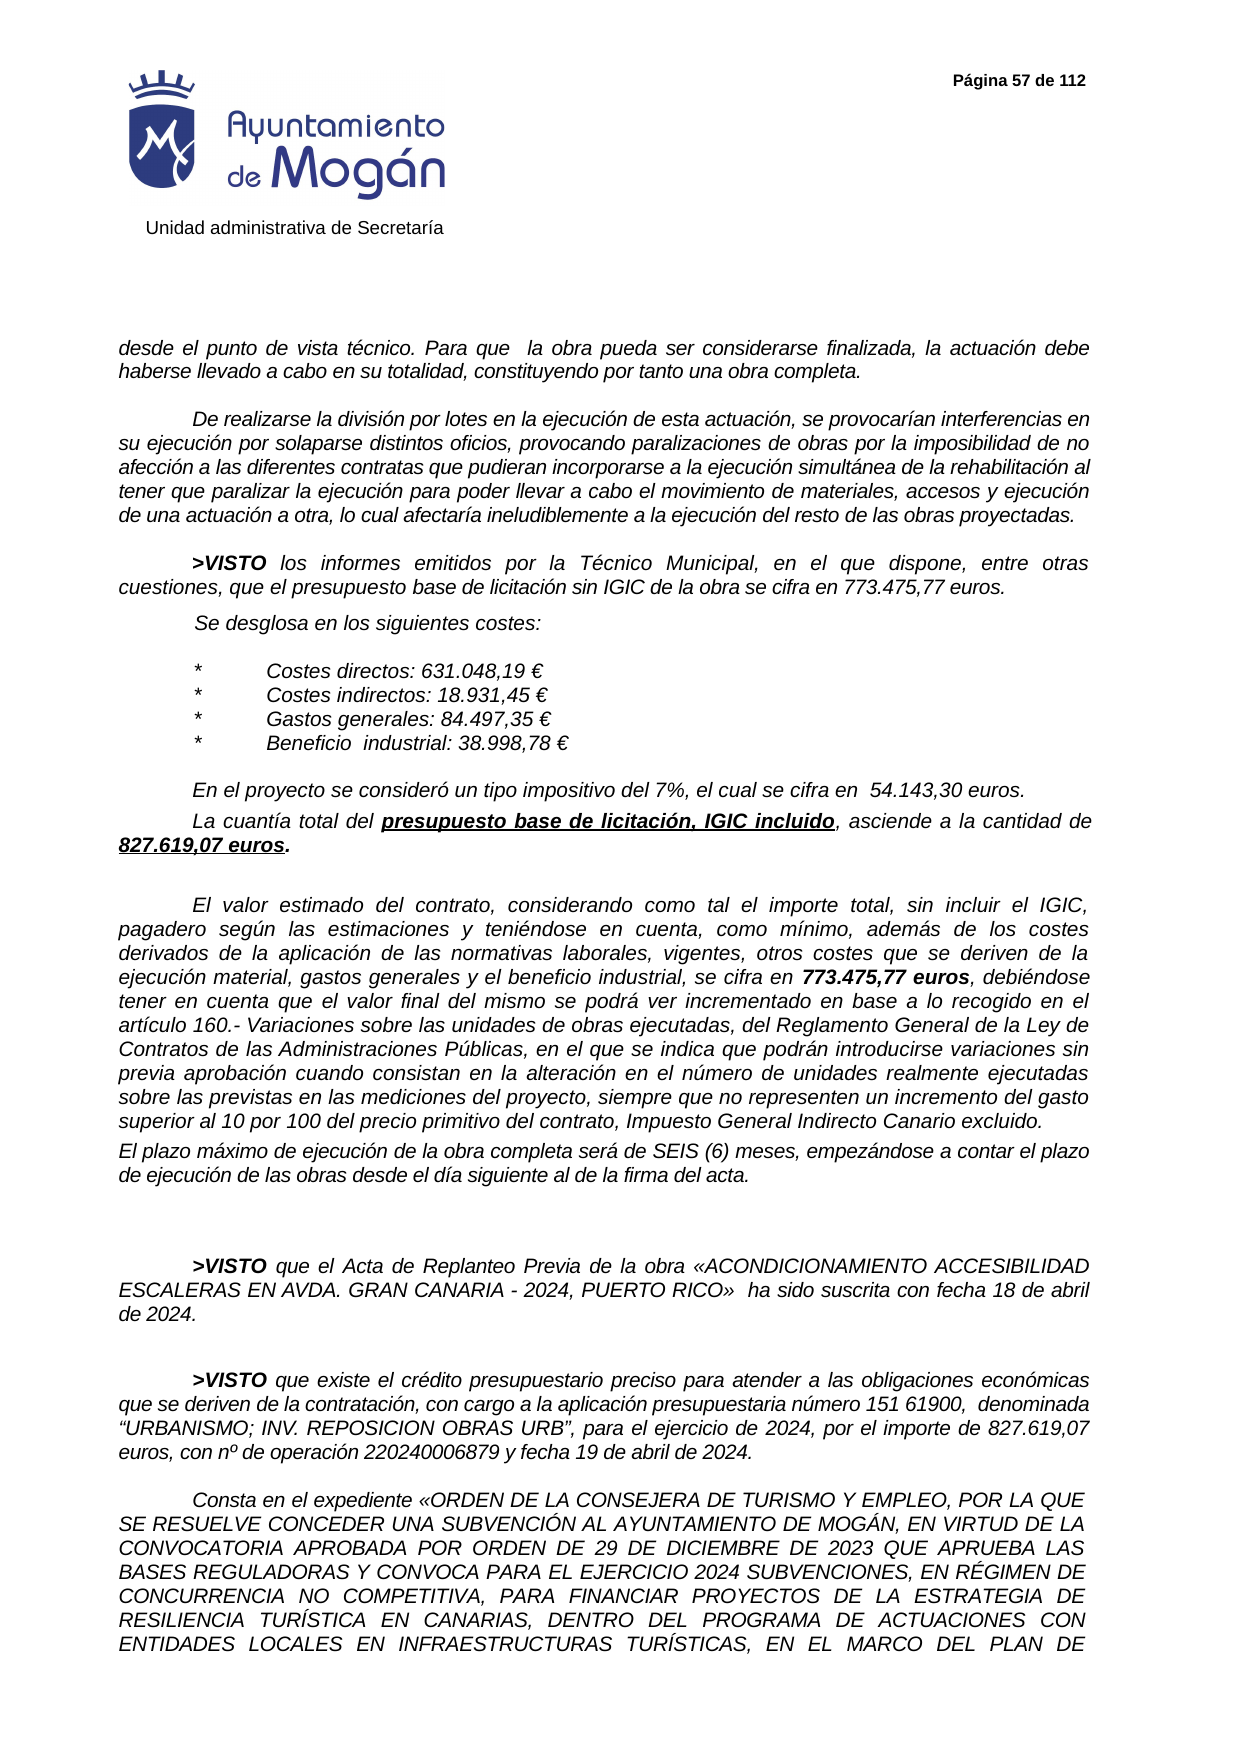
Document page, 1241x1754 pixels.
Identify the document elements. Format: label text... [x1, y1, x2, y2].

picture [128, 70, 445, 206]
text Se desglosa en los siguientes costes: [118, 611, 1092, 634]
text La cuantía total del presupuesto base de licitación, IGIC incluido, asciende a la cantidad de 827.619,07 euros. [118, 808, 1092, 856]
text En el proyecto se consideró un tipo impositivo del 7%, el cual se cifra en 54.143,30 euros. [118, 778, 1092, 802]
list Gastos generales: 84.497,35 € [118, 706, 1092, 730]
list Costes directos: 631.048,19 € [118, 658, 1092, 682]
text >VISTO los informes emitidos por la Técnico Municipal, en el que dispone, entre otras cuestiones, que el presupuesto base de licitación sin IGIC de la obra se cifra en 773.475,77 euros. [118, 551, 1092, 599]
text >VISTO que el Acta de Replanteo Previa de la obra «ACONDICIONAMIENTO ACCESIBILIDAD ESCALERAS EN AVDA. GRAN CANARIA - 2024, PUERTO RICO» ha sido suscrita con fecha 18 de abril de 2024. [118, 1254, 1092, 1326]
list Costes indirectos: 18.931,45 € [118, 682, 1092, 706]
text De realizarse la división por lotes en la ejecución de esta actuación, se provocarían interferencias en su ejecución por solaparse distintos oficios, provocando paralizaciones de obras por la imposibilidad de no afección a las diferentes contratas que pudieran incorporarse a la ejecución simultánea de la rehabilitación al tener que paralizar la ejecución para poder llevar a cabo el movimiento de materiales, accesos y ejecución de una actuación a otra, lo cual afectaría ineludiblemente a la ejecución del resto de las obras proyectadas. [118, 407, 1092, 527]
text El plazo máximo de ejecución de la obra completa será de SEIS (6) meses, empezándose a contar el plazo de ejecución de las obras desde el día siguiente al de la firma del acta. [118, 1139, 1092, 1187]
text El valor estimado del contrato, considerando como tal el importe total, sin incluir el IGIC, pagadero según las estimaciones y teniéndose en cuenta, como mínimo, además de los costes derivados de la aplicación de las normativas laborales, vigentes, otros costes que se deriven de la ejecución material, gastos generales y el beneficio industrial, se cifra en 773.475,77 euros, debiéndose tener en cuenta que el valor final del mismo se podrá ver incrementado en base a lo recogido en el artículo 160.- Variaciones sobre las unidades de obras ejecutadas, del Reglamento General de la Ley de Contratos de las Administraciones Públicas, en el que se indica que podrán introducirse variaciones sin previa aprobación cuando consistan en la alteración en el número de unidades realmente ejecutadas sobre las previstas en las mediciones del proyecto, siempre que no representen un incremento del gasto superior al 10 por 100 del precio primitivo del contrato, Impuesto General Indirecto Canario excluido. [118, 893, 1092, 1132]
text Consta en el expediente «ORDEN DE LA CONSEJERA DE TURISMO Y EMPLEO, POR LA QUE SE RESUELVE CONCEDER UNA SUBVENCIÓN AL AYUNTAMIENTO DE MOGÁN, EN VIRTUD DE LA CONVOCATORIA APROBADA POR ORDEN DE 29 DE DICIEMBRE DE 2023 QUE APRUEBA LAS BASES REGULADORAS Y CONVOCA PARA EL EJERCICIO 2024 SUBVENCIONES, EN RÉGIMEN DE CONCURRENCIA NO COMPETITIVA, PARA FINANCIAR PROYECTOS DE LA ESTRATEGIA DE RESILIENCIA TURÍSTICA EN CANARIAS, DENTRO DEL PROGRAMA DE ACTUACIONES CON ENTIDADES LOCALES EN INFRAESTRUCTURAS TURÍSTICAS, EN EL MARCO DEL PLAN DE [118, 1488, 1088, 1655]
text desde el punto de vista técnico. Para que la obra pueda ser considerarse finalizada, la actuación debe haberse llevado a cabo en su totalidad, constituyendo por tanto una obra completa. [118, 335, 1092, 383]
list Beneficio industrial: 38.998,78 € [118, 730, 1092, 754]
text >VISTO que existe el crédito presupuestario preciso para atender a las obligaciones económicas que se deriven de la contratación, con cargo a la aplicación presupuestaria número 151 61900, denominada “URBANISMO; INV. REPOSICION OBRAS URB”, para el ejercicio de 2024, por el importe de 827.619,07 euros, con nº de operación 220240006879 y fecha 19 de abril de 2024. [118, 1368, 1092, 1464]
